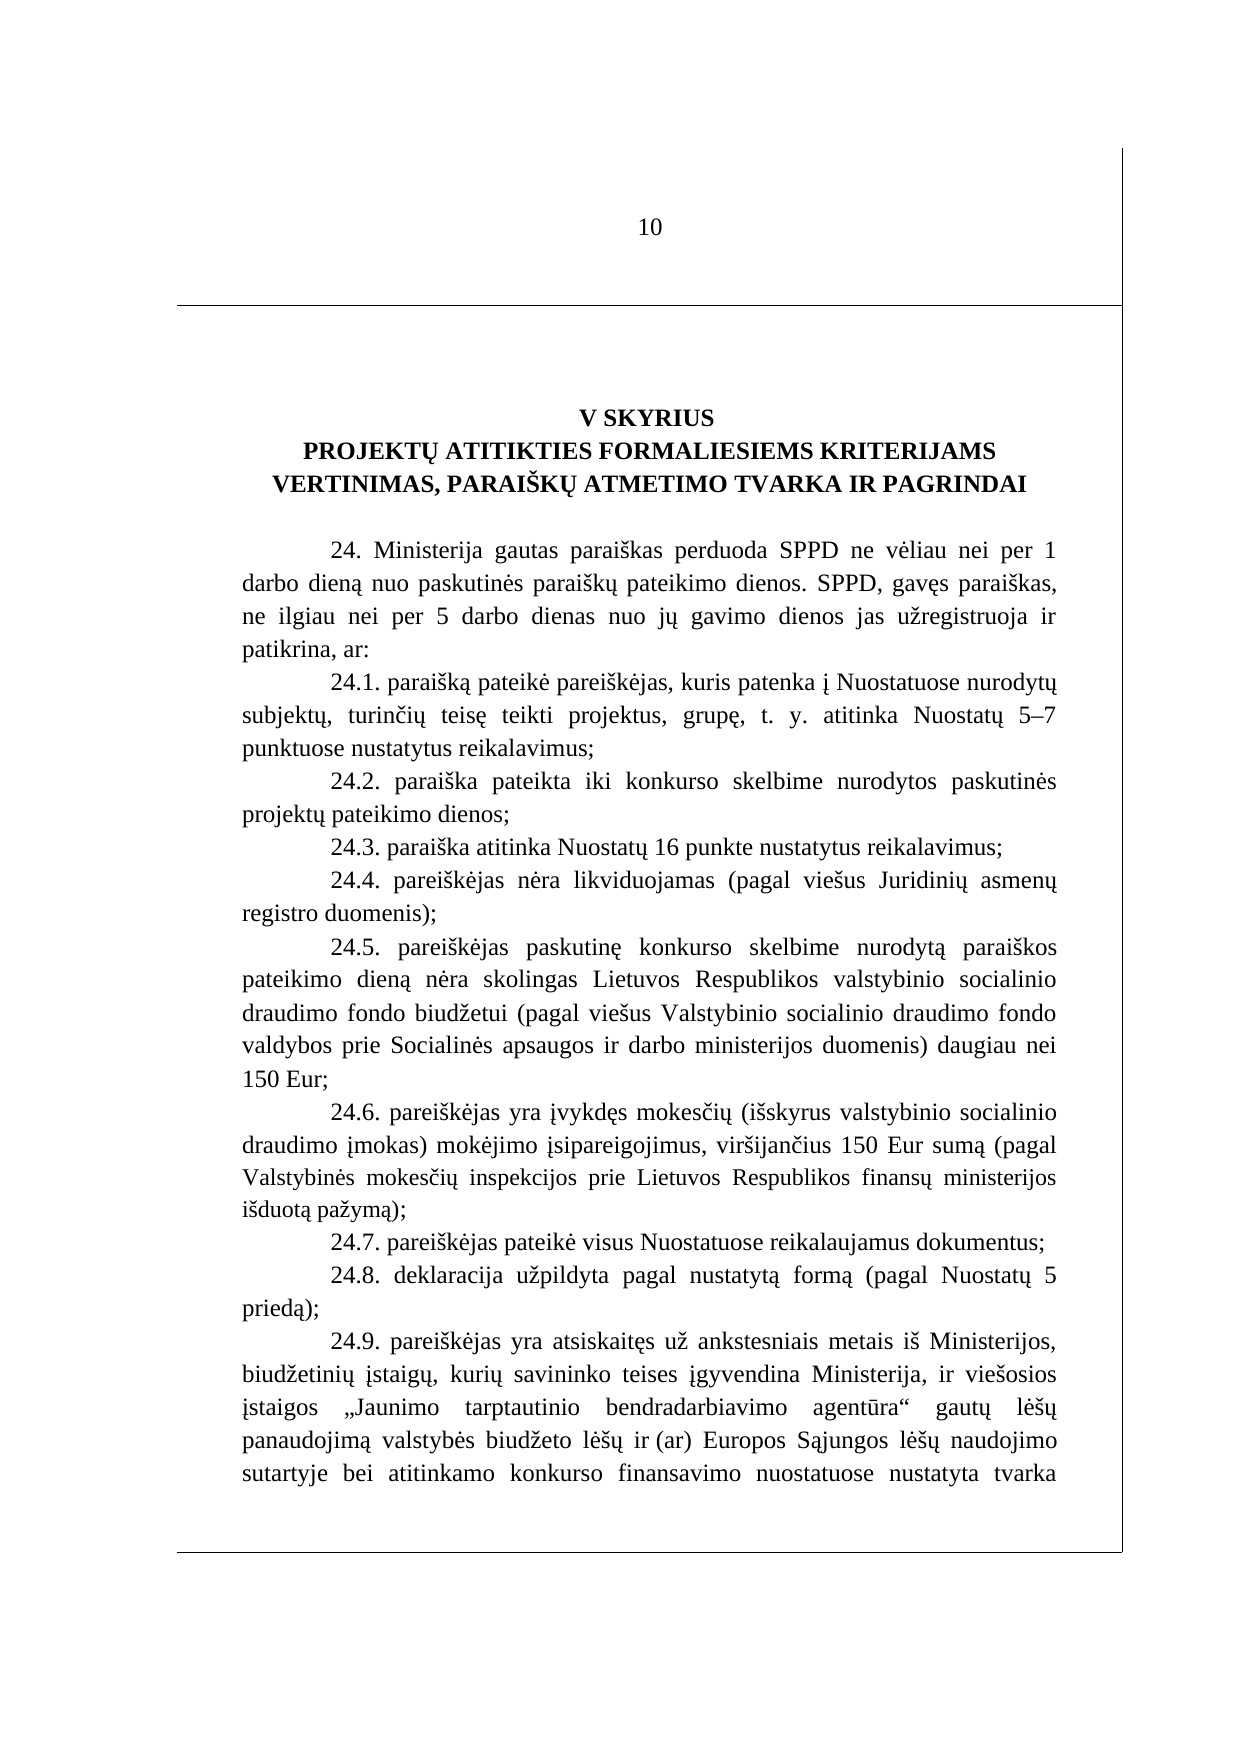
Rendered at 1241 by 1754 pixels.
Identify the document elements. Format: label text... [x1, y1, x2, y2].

text 24.9. pareiškėjas yra atsiskaitęs už ankstesniais metais iš Ministerijos, biudžetinių įstaigų, kurių savininko teises įgyvendina Ministerija, ir viešosios įstaigos „Jaunimo tarptautinio bendradarbiavimo agentūra“ gautų lėšų panaudojimą valstybės biudžeto lėšų ir (ar) Europos Sąjungos lėšų naudojimo sutartyje bei atitinkamo konkurso finansavimo nuostatuose nustatyta tvarka (pagal Ministerijos administracijos padalinių, biudžetinių įstaigų, kurių savininko teises įgyvendina Ministerija, ir viešosios įstaigos „Jaunimo tarptautinio bendradarbiavimo agentūra“, administruojančių konkursus, pateiktą informaciją); [177, 1262, 1122, 1552]
text 24.3. paraiška atitinka Nuostatų 16 punkte nustatytus reikalavimus; [177, 768, 1122, 801]
text 24.7. pareiškėjas pateikė visus Nuostatuose reikalaujamus dokumentus; [177, 1163, 1122, 1196]
text 24.6. pareiškėjas yra įvykdęs mokesčių (išskyrus valstybinio socialinio draudimo įmokas) mokėjimo įsipareigojimus, viršijančius 150 Eur sumą (pagal Valstybinės mokesčių inspekcijos prie Lietuvos Respublikos finansų ministerijos išduotą pažymą); [177, 1032, 1122, 1163]
text 24.4. pareiškėjas nėra likviduojamas (pagal viešus Juridinių asmenų registro duomenis); [177, 801, 1122, 867]
text PROJEKTŲ ATITIKTIES FORMALIESIEMS KRITERIJAMS VERTINIMAS, PARAIŠKŲ ATMETIMO TVARKA IR PAGRINDAI [177, 372, 1122, 471]
text 24.1. paraišką pateikė pareiškėjas, kuris patenka į Nuostatuose nurodytų subjektų, turinčių teisę teikti projektus, grupę, t. y. atitinka Nuostatų 5–7 punktuose nustatytus reikalavimus; [177, 603, 1122, 702]
text 24.2. paraiška pateikta iki konkurso skelbime nurodytos paskutinės projektų pateikimo dienos; [177, 702, 1122, 768]
text 24.8. deklaracija užpildyta pagal nustatytą formą (pagal Nuostatų 5 priedą); [177, 1196, 1122, 1262]
text 24.5. pareiškėjas paskutinę konkurso skelbime nurodytą paraiškos pateikimo dieną nėra skolingas Lietuvos Respublikos valstybinio socialinio draudimo fondo biudžetui (pagal viešus Valstybinio socialinio draudimo fondo valdybos prie Socialinės apsaugos ir darbo ministerijos duomenis) daugiau nei 150 Eur; [177, 867, 1122, 1032]
text 24. Ministerija gautas paraiškas perduoda SPPD ne vėliau nei per 1 darbo dieną nuo paskutinės paraiškų pateikimo dienos. SPPD, gavęs paraiškas, ne ilgiau nei per 5 darbo dienas nuo jų gavimo dienos jas užregistruoja ir patikrina, ar: [177, 471, 1122, 603]
text V SKYRIUS [177, 339, 1122, 372]
